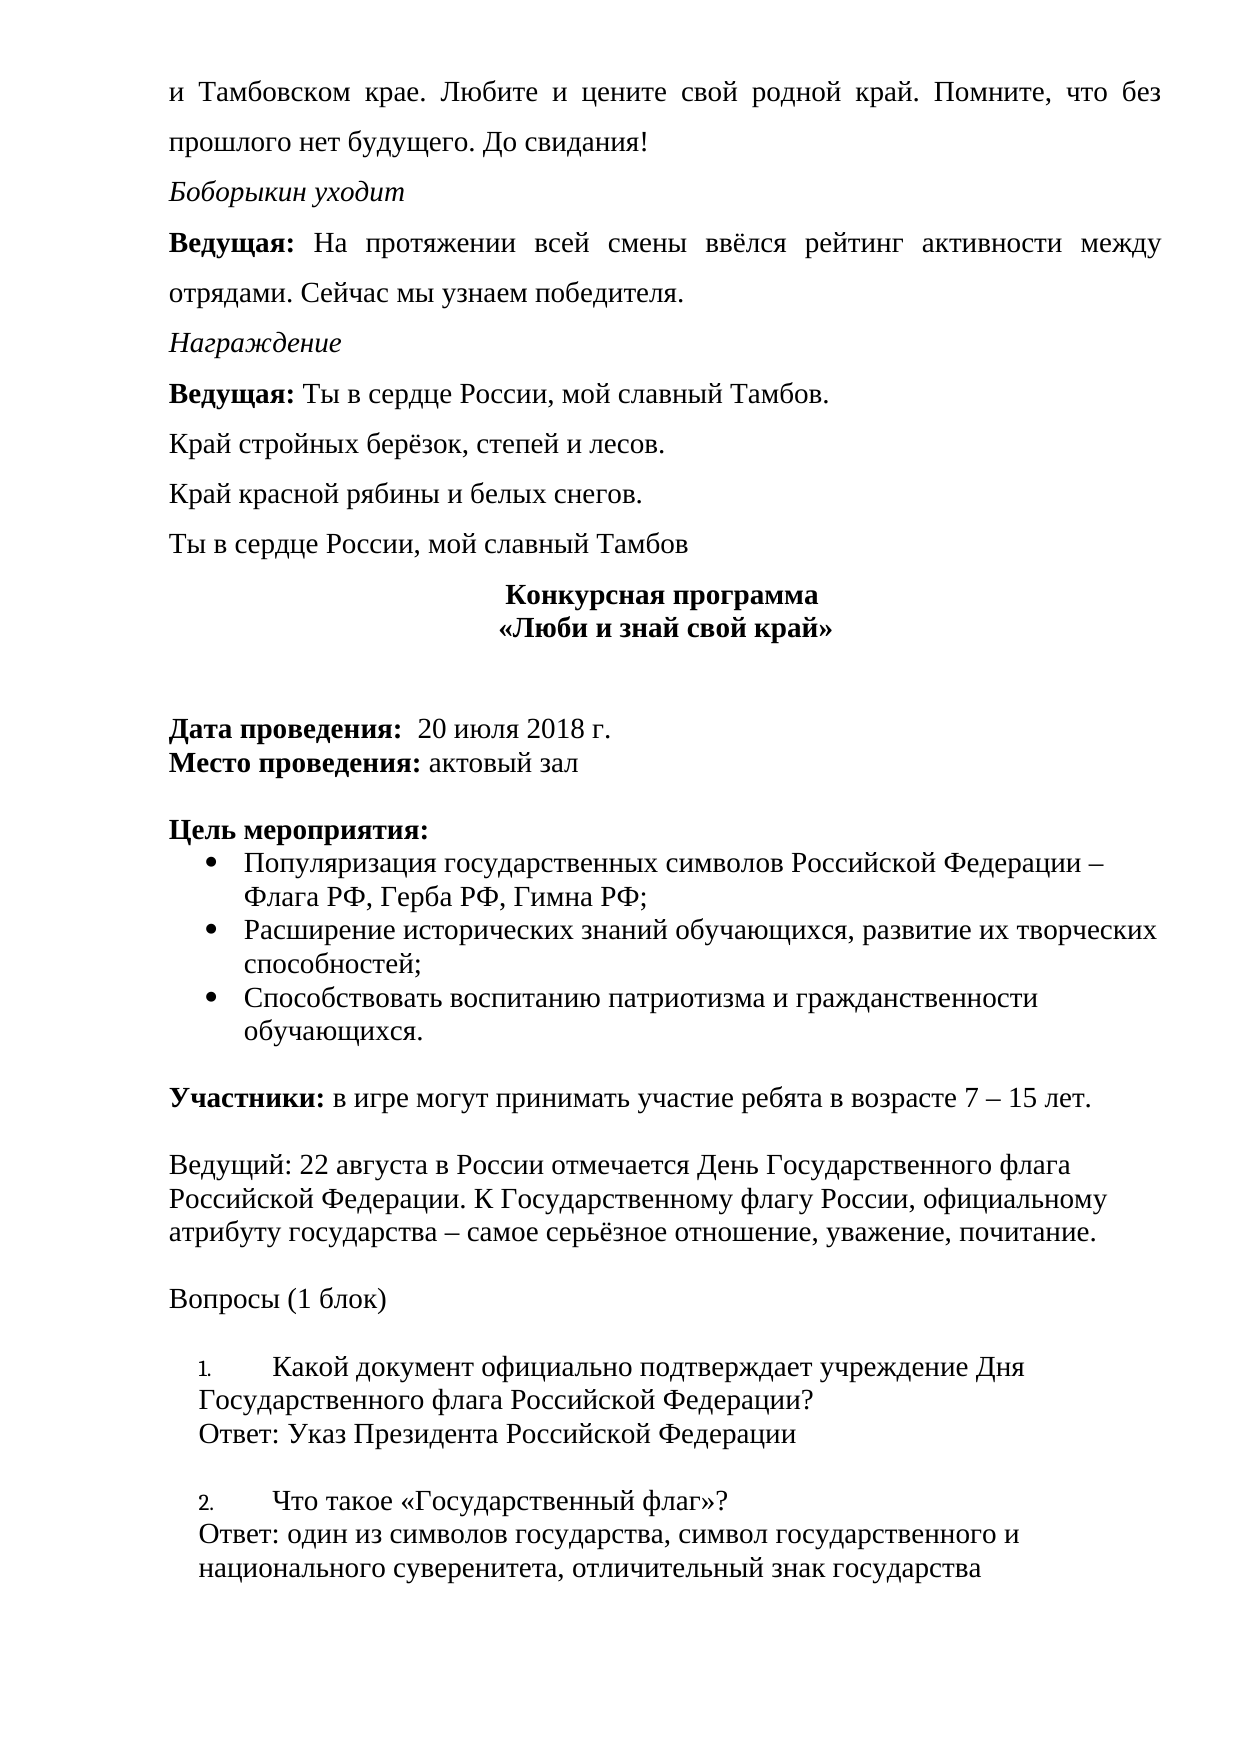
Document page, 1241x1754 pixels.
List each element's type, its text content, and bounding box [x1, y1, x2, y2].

text Конкурсная программа [169, 577, 1162, 611]
text Ведущая: Ты в сердце России, мой славный Тамбов. Край стройных берёзок, степей и лесов. Край красной рябины и белых снегов. Ты в сердце России, мой славный Тамбов [169, 376, 1162, 560]
list Что такое «Государственный флаг»? Ответ: один из символов государства, символ государственного и национального суверенитета, отличительный знак государства [198, 1483, 1162, 1583]
text Ведущая: На протяжении всей смены ввёлся рейтинг активности между отрядами. Сейчас мы узнаем победителя. [169, 225, 1162, 309]
list Популяризация государственных символов Российской Федерации – Флага РФ, Герба РФ, Гимна РФ; [206, 845, 1162, 912]
text «Люби и знай свой край» [169, 611, 1162, 644]
list Способствовать воспитанию патриотизма и гражданственности обучающихся. [206, 980, 1162, 1047]
text и Тамбовском крае. Любите и цените свой родной край. Помните, что без прошлого нет будущего. До свидания! [169, 74, 1162, 158]
text Вопросы (1 блок) [169, 1282, 1162, 1315]
text Дата проведения: 20 июля 2018 г. [169, 711, 1162, 745]
text Цель мероприятия: [169, 812, 1162, 845]
text Награждение [169, 325, 1162, 359]
text Ведущий: 22 августа в России отмечается День Государственного флага Российской Федерации. К Государственному флагу России, официальному атрибуту государства – самое серьёзное отношение, уважение, почитание. [169, 1147, 1162, 1248]
list Какой документ официально подтверждает учреждение Дня Государственного флага Российской Федерации? Ответ: Указ Президента Российской Федерации [198, 1349, 1162, 1449]
text Боборыкин уходит [169, 174, 1162, 208]
text Место проведения: актовый зал [169, 745, 1162, 778]
text Участники: в игре могут принимать участие ребята в возрасте 7 – 15 лет. [169, 1080, 1162, 1114]
list Расширение исторических знаний обучающихся, развитие их творческих способностей; [206, 912, 1162, 980]
